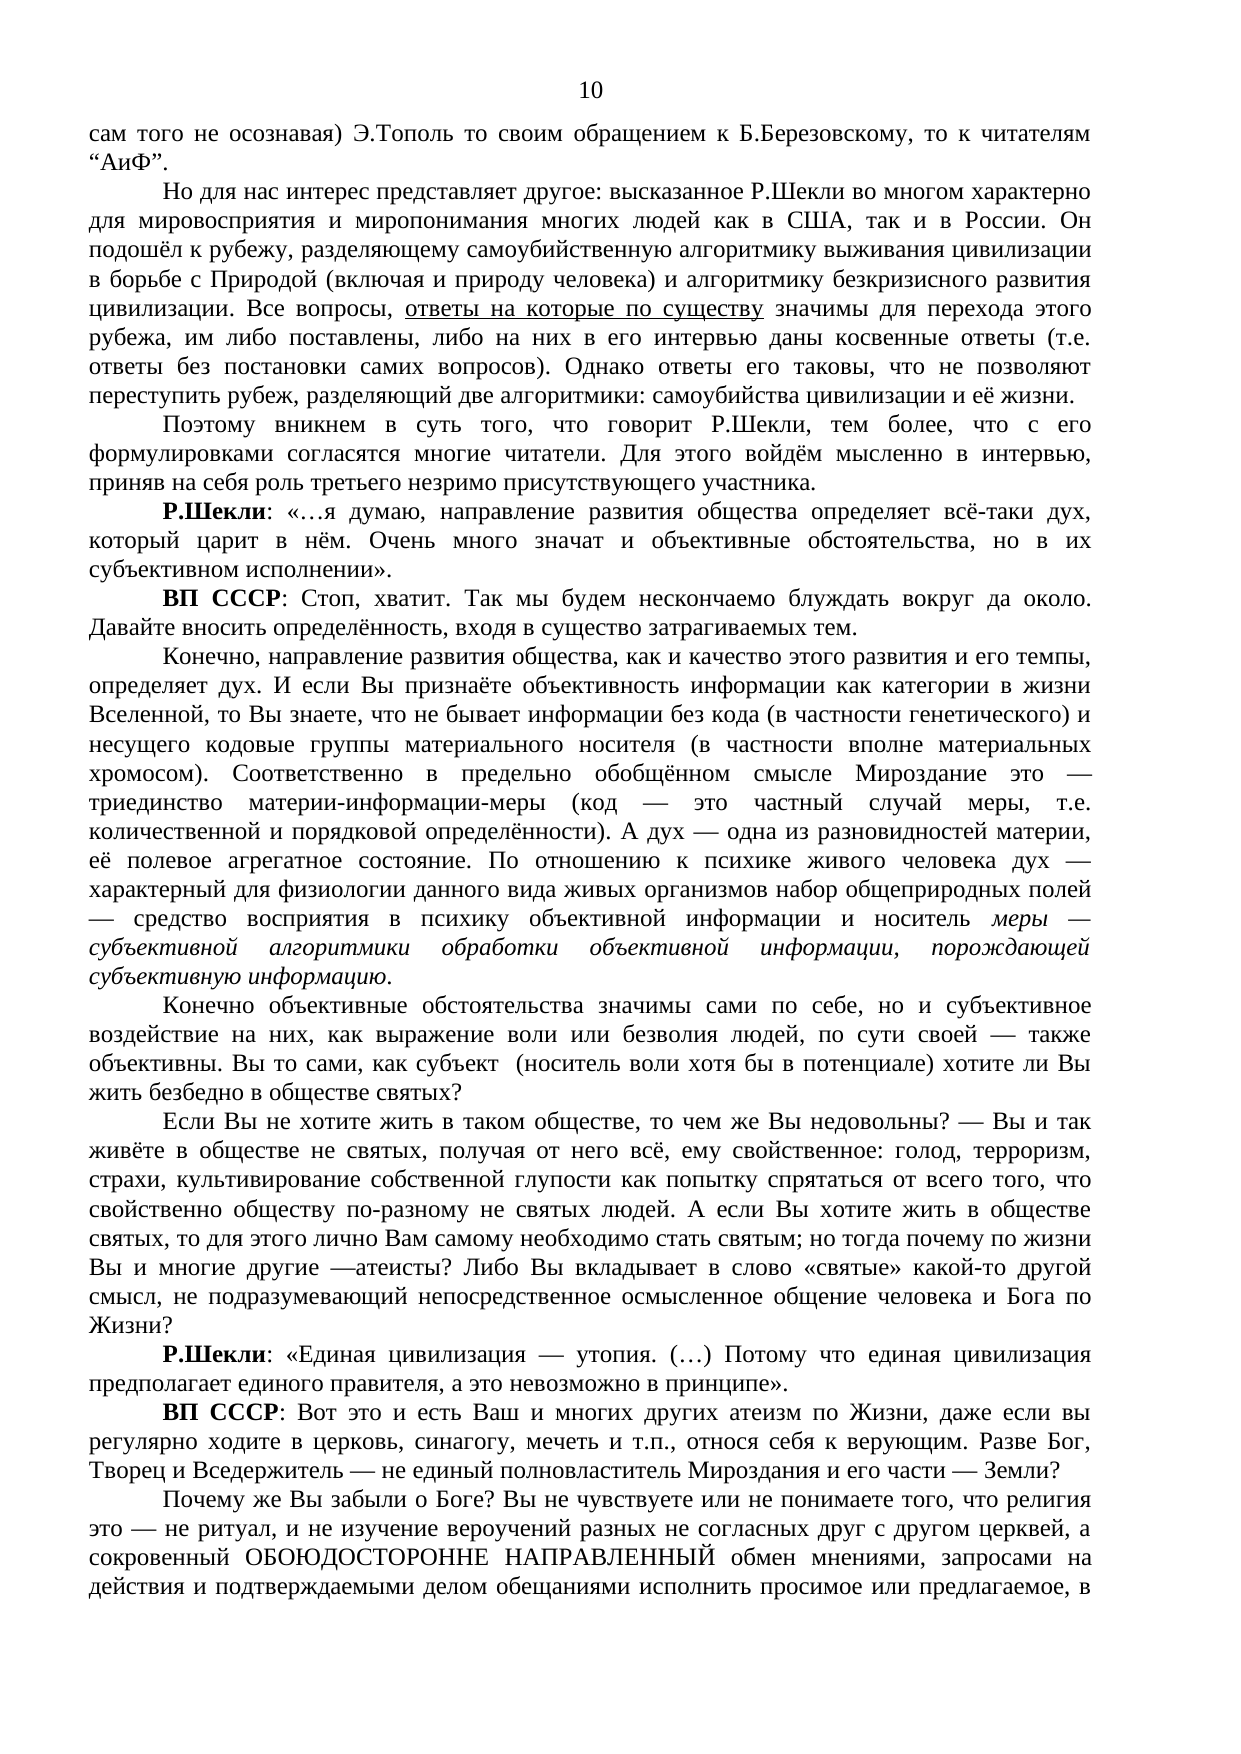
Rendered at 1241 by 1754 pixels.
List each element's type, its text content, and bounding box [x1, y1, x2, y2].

text Р.Шекли: «Единая цивилизация — утопия. (…) Потому что единая цивилизация предполагает единого правителя, а это невозможно в принципе». [89, 1339, 1092, 1397]
text Поэтому вникнем в суть того, что говорит Р.Шекли, тем более, что с его формулировками согласятся многие читатели. Для этого войдём мысленно в интервью, приняв на себя роль третьего незримо присутствующего участника. [89, 409, 1092, 496]
text сам того не осознавая) Э.Тополь то своим обращением к Б.Березовскому, то к читателям “АиФ”. [89, 118, 1092, 176]
text Если Вы не хотите жить в таком обществе, то чем же Вы недовольны? — Вы и так живёте в обществе не святых, получая от него всё, ему свойственное: голод, терроризм, страхи, культивирование собственной глупости как попытку спрятаться от всего того, что свойственно обществу по-разному не святых людей. А если Вы хотите жить в обществе святых, то для этого лично Вам самому необходимо стать святым; но тогда почему по жизни Вы и многие другие —атеисты? Либо Вы вкладывает в слово «святые» какой-то другой смысл, не подразумевающий непосредственное осмысленное общение человека и Бога по Жизни? [89, 1106, 1092, 1339]
text Но для нас интерес представляет другое: высказанное Р.Шекли во многом характерно для мировосприятия и миропонимания многих людей как в США, так и в России. Он подошёл к рубежу, разделяющему самоубийственную алгоритмику выживания цивилизации в борьбе с Природой (включая и природу человека) и алгоритмику безкризисного развития цивилизации. Все вопросы, ответы на которые по существу значимы для перехода этого рубежа, им либо поставлены, либо на них в его интервью даны косвенные ответы (т.е. ответы без постановки самих вопросов). Однако ответы его таковы, что не позволяют переступить рубеж, разделяющий две алгоритмики: самоубийства цивилизации и её жизни. [89, 176, 1092, 409]
text ВП СССР: Стоп, хватит. Так мы будем нескончаемо блуждать вокруг да около. Давайте вносить определённость, входя в существо затрагиваемых тем. [89, 583, 1092, 641]
text Конечно, направление развития общества, как и качество этого развития и его темпы, определяет дух. И если Вы признаёте объективность информации как категории в жизни Вселенной, то Вы знаете, что не бывает информации без кода (в частности генетического) и несущего кодовые группы материального носителя (в частности вполне материальных хромосом). Соответственно в предельно обобщённом смысле Мироздание это — триединство материи-информации-меры (код — это частный случай меры, т.е. количественной и порядковой определённости). А дух — одна из разновидностей материи, её полевое агрегатное состояние. По отношению к психике живого человека дух — характерный для физиологии данного вида живых организмов набор общеприродных полей — средство восприятия в психику объективной информации и носитель меры — субъективной алгоритмики обработки объективной информации, порождающей субъективную информацию. [89, 641, 1092, 990]
text Почему же Вы забыли о Боге? Вы не чувствуете или не понимаете того, что религия это — не ритуал, и не изучение вероучений разных не согласных друг с другом церквей, а сокровенный ОБОЮДОСТОРОННЕ НАПРАВЛЕННЫЙ обмен мнениями, запросами на действия и подтверждаемыми делом обещаниями исполнить просимое или предлагаемое, в [89, 1484, 1092, 1600]
text ВП СССР: Вот это и есть Ваш и многих других атеизм по Жизни, даже если вы регулярно ходите в церковь, синагогу, мечеть и т.п., относя себя к верующим. Разве Бог, Творец и Вседержитель — не единый полновластитель Мироздания и его части — Земли? [89, 1397, 1092, 1484]
text Конечно объективные обстоятельства значимы сами по себе, но и субъективное воздействие на них, как выражение воли или безволия людей, по сути своей — также объективны. Вы то сами, как субъект (носитель воли хотя бы в потенциале) хотите ли Вы жить безбедно в обществе святых? [89, 990, 1092, 1106]
text Р.Шекли: «…я думаю, направление развития общества определяет всё-таки дух, который царит в нём. Очень много значат и объективные обстоятельства, но в их субъективном исполнении». [89, 496, 1092, 583]
